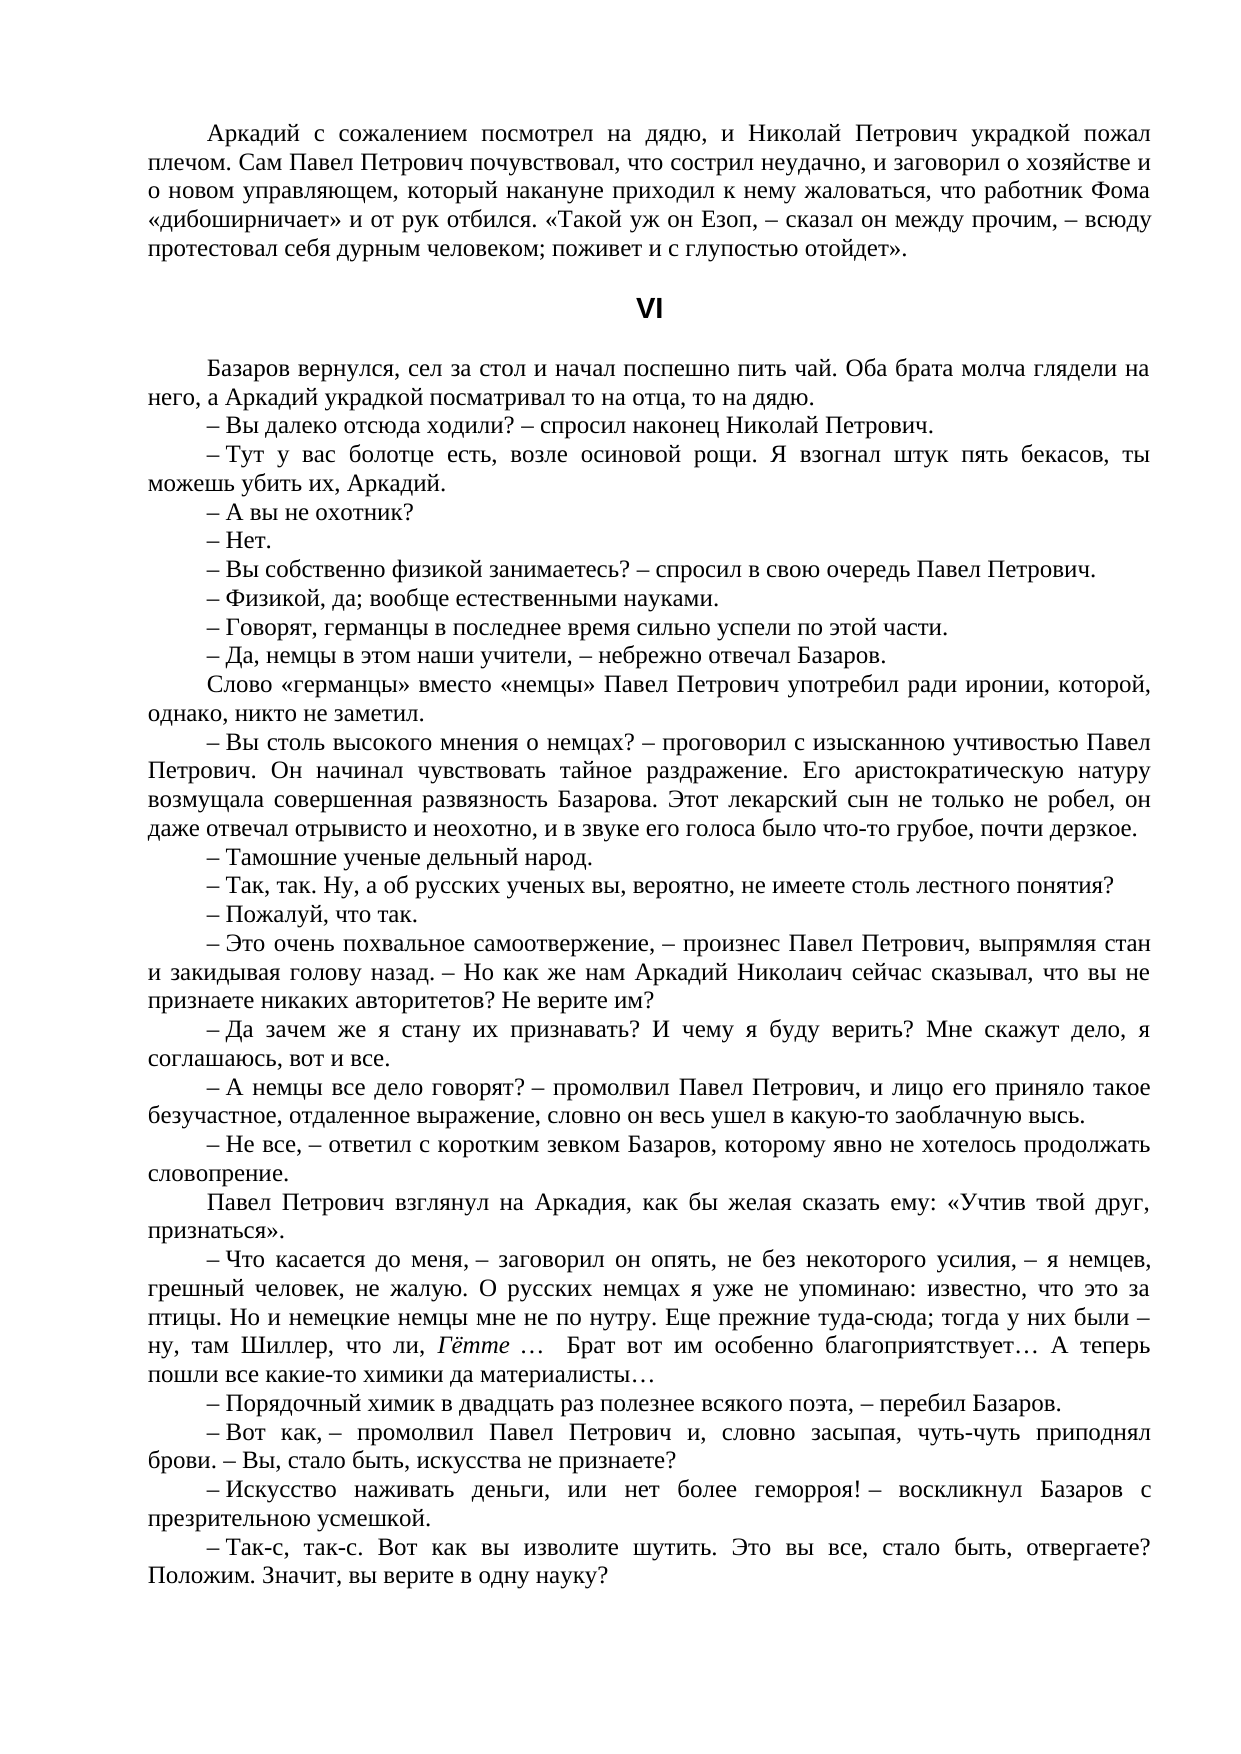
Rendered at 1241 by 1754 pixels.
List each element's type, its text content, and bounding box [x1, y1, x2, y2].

text – Вот как, – промолвил Павел Петрович и, словно засыпая, чуть-чуть приподнял брови. – Вы, стало быть, искусства не признаете? [148, 1417, 1152, 1474]
text – Искусство наживать деньги, или нет более геморроя! – воскликнул Базаров с презрительною усмешкой. [148, 1474, 1152, 1532]
text Базаров вернулся, сел за стол и начал поспешно пить чай. Оба брата молча глядели на него, а Аркадий украдкой посматривал то на отца, то на дядю. [148, 353, 1152, 410]
text Аркадий с сожалением посмотрел на дядю, и Николай Петрович украдкой пожал плечом. Сам Павел Петрович почувствовал, что сострил неудачно, и заговорил о хозяйстве и о новом управляющем, который накануне приходил к нему жаловаться, что работник Фома «дибоширничает» и от рук отбился. «Такой уж он Езоп, – сказал он между прочим, – всюду протестовал себя дурным человеком; поживет и с глупостью отойдет». [148, 118, 1152, 262]
text – Тамошние ученые дельный народ. [148, 842, 1152, 870]
text – Это очень похвальное самоотвержение, – произнес Павел Петрович, выпрямляя стан и закидывая голову назад. – Но как же нам Аркадий Николаич сейчас сказывал, что вы не признаете никаких авторитетов? Не верите им? [148, 928, 1152, 1014]
text – Вы собственно физикой занимаетесь? – спросил в свою очередь Павел Петрович. [148, 554, 1152, 583]
text Павел Петрович взглянул на Аркадия, как бы желая сказать ему: «Учтив твой друг, признаться». [148, 1187, 1152, 1244]
text – Так, так. Ну, а об русских ученых вы, вероятно, не имеете столь лестного понятия? [148, 870, 1152, 899]
text – Нет. [148, 525, 1152, 554]
text Слово «германцы» вместо «немцы» Павел Петрович употребил ради иронии, которой, однако, никто не заметил. [148, 669, 1152, 727]
text – Говорят, германцы в последнее время сильно успели по этой части. [148, 612, 1152, 640]
text – Что касается до меня, – заговорил он опять, не без некоторого усилия, – я немцев, грешный человек, не жалую. О русских немцах я уже не упоминаю: известно, что это за птицы. Но и немецкие немцы мне не по нутру. Еще прежние туда-сюда; тогда у них были – ну, там Шиллер, что ли, Гётте … Брат вот им особенно благоприятствует… А теперь пошли все какие-то химики да материалисты… [148, 1244, 1152, 1388]
text – А вы не охотник? [148, 497, 1152, 525]
text – Не все, – ответил с коротким зевком Базаров, которому явно не хотелось продолжать словопрение. [148, 1129, 1152, 1187]
subtitle VI [148, 291, 1152, 324]
text – Так-с, так-с. Вот как вы изволите шутить. Это вы все, стало быть, отвергаете? Положим. Значит, вы верите в одну науку? [148, 1532, 1152, 1589]
text – Тут у вас болотце есть, возле осиновой рощи. Я взогнал штук пять бекасов, ты можешь убить их, Аркадий. [148, 439, 1152, 497]
text – Порядочный химик в двадцать раз полезнее всякого поэта, – перебил Базаров. [148, 1388, 1152, 1417]
text – Да зачем же я стану их признавать? И чему я буду верить? Мне скажут дело, я соглашаюсь, вот и все. [148, 1014, 1152, 1072]
text – Вы столь высокого мнения о немцах? – проговорил с изысканною учтивостью Павел Петрович. Он начинал чувствовать тайное раздражение. Его аристократическую натуру возмущала совершенная развязность Базарова. Этот лекарский сын не только не робел, он даже отвечал отрывисто и неохотно, и в звуке его голоса было что-то грубое, почти дерзкое. [148, 727, 1152, 842]
text – А немцы все дело говорят? – промолвил Павел Петрович, и лицо его приняло такое безучастное, отдаленное выражение, словно он весь ушел в какую-то заоблачную высь. [148, 1072, 1152, 1129]
text – Вы далеко отсюда ходили? – спросил наконец Николай Петрович. [148, 410, 1152, 439]
text – Физикой, да; вообще естественными науками. [148, 583, 1152, 612]
text – Пожалуй, что так. [148, 899, 1152, 928]
text – Да, немцы в этом наши учители, – небрежно отвечал Базаров. [148, 640, 1152, 669]
